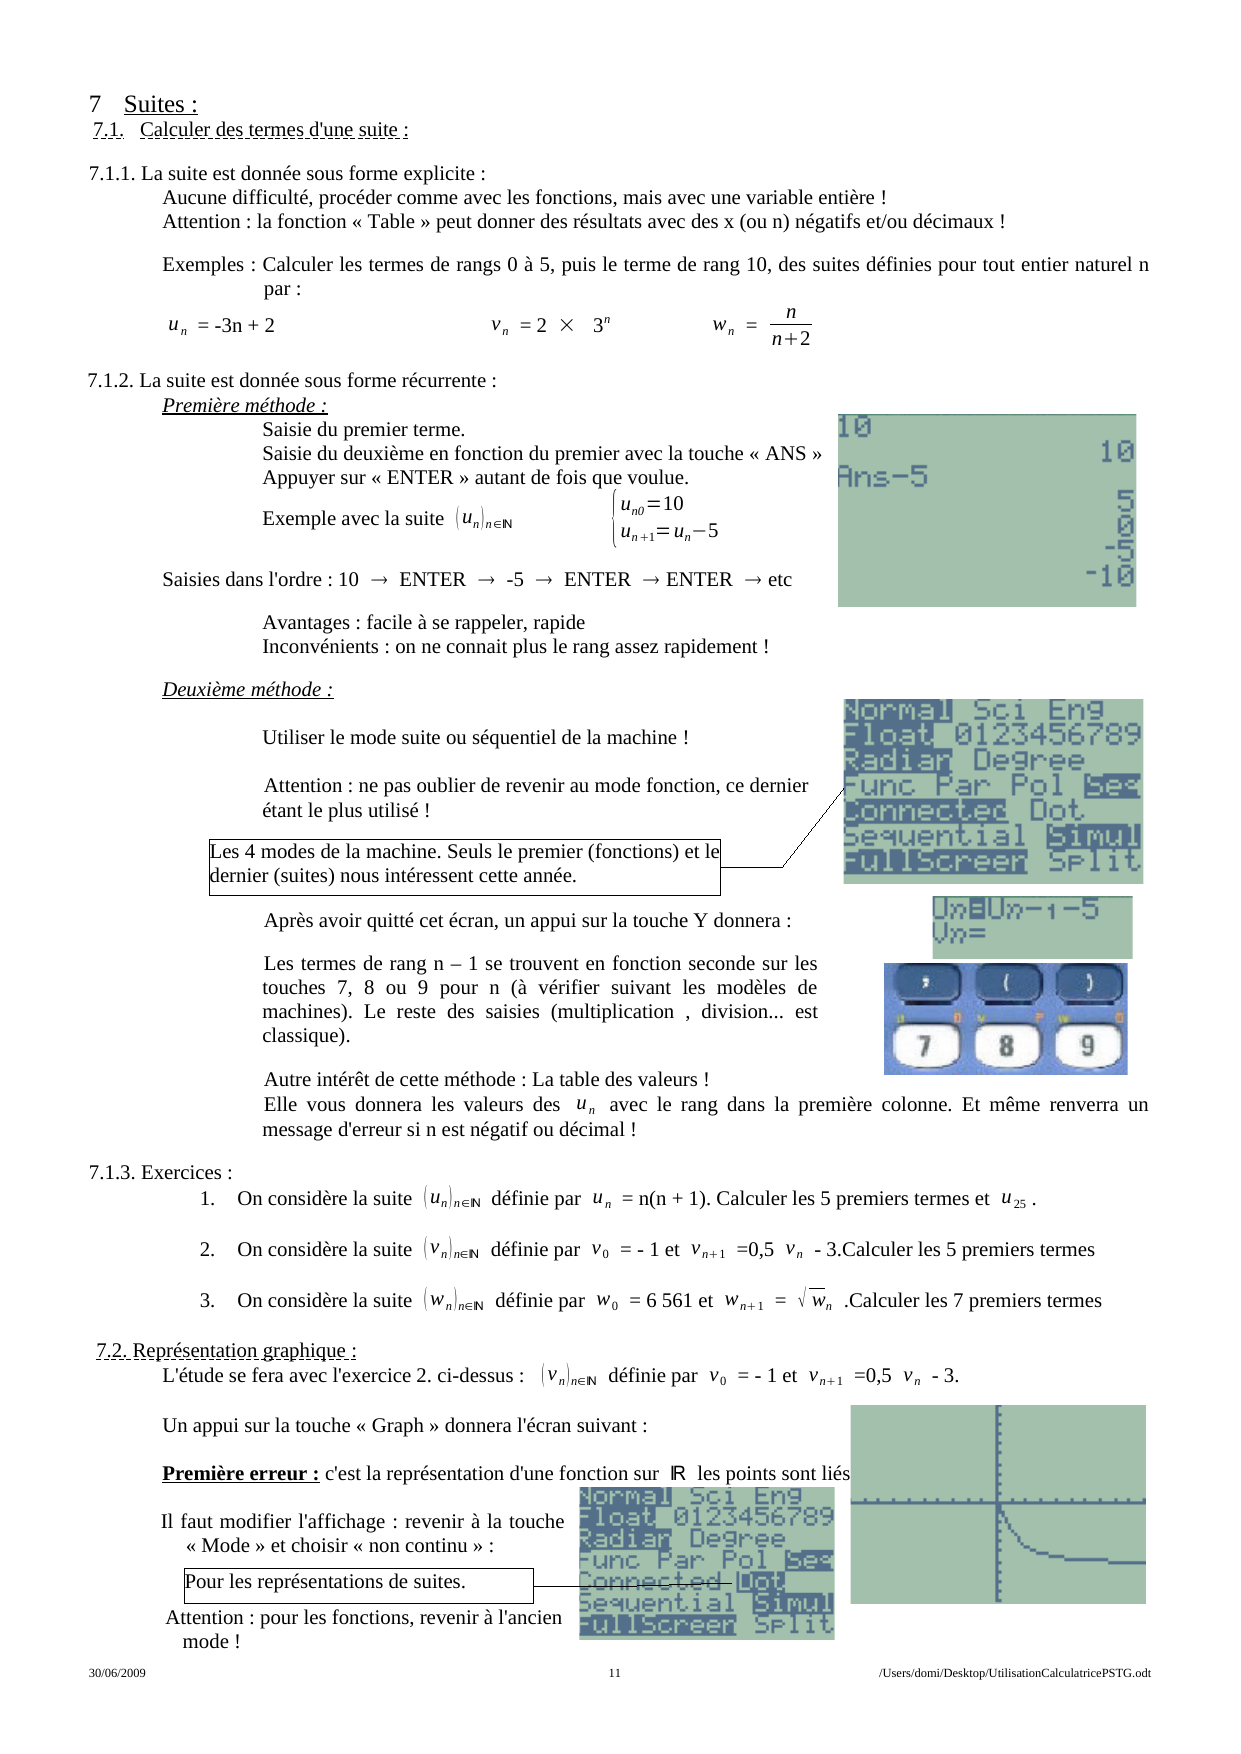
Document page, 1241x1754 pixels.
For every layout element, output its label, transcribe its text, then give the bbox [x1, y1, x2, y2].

text Attention : la fonction « Table » peut donner des résultats avec des x (ou n) négatifs et/ou décimaux ! [89, 209, 1151, 233]
picture [850, 1405, 1146, 1604]
text Exemple avec la suite [89, 489, 838, 547]
text Saisie du premier terme. [89, 417, 838, 441]
text Un appui sur la touche « Graph » donnera l'écran suivant : [89, 1413, 850, 1437]
picture [843, 699, 1144, 884]
text Attention : ne pas oublier de revenir au mode fonction, ce dernier étant le plus utilisé ! [262, 773, 819, 822]
list On considère la suite définie par = - 1 et =0,5 - 3.Calculer les 5 premiers termes [126, 1235, 1151, 1262]
text Les termes de rang n – 1 se trouvent en fonction seconde sur les touches 7, 8 ou 9 pour n (à vérifier suivant les modèles de machines). Le reste des saisies (multiplication , division... est classique). [262, 951, 819, 1047]
list On considère la suite définie par = n(n + 1). Calculer les 5 premiers termes et . [126, 1184, 1151, 1211]
text Avantages : facile à se rappeler, rapide [89, 610, 1151, 634]
text L'étude se fera avec l'exercice 2. ci-dessus : définie par = - 1 et =0,5 - 3. [89, 1362, 1151, 1389]
text Inconvénients : on ne connait plus le rang assez rapidement ! [89, 634, 1151, 658]
text = -3n + 2 = 2 = [162, 300, 1151, 349]
text Il faut modifier l'affichage : revenir à la touche « Mode » et choisir « non continu » : [161, 1509, 566, 1557]
text Première méthode : [89, 392, 1151, 417]
subtitle 7.1. Calculer des termes d'une suite : [29, 117, 1151, 141]
text Utiliser le mode suite ou séquentiel de la machine ! [89, 725, 843, 749]
list On considère la suite définie par = 6 561 et = .Calculer les 7 premiers termes [126, 1286, 1151, 1314]
text 7.1.2. La suite est donnée sous forme récurrente : [87, 368, 1151, 392]
picture [579, 1487, 835, 1640]
text 7.1.1. La suite est donnée sous forme explicite : [89, 161, 1151, 185]
text Deuxième méthode : [89, 677, 1151, 701]
text Saisies dans l'ordre : 10 ENTER -5 ENTER ENTER etc [89, 567, 838, 591]
text Appuyer sur « ENTER » autant de fois que voulue. [89, 465, 838, 489]
text Exemples : Calculer les termes de rangs 0 à 5, puis le terme de rang 10, des suites définies pour tout entier naturel n par : [162, 252, 1151, 300]
text Saisie du deuxième en fonction du premier avec la touche « ANS » [89, 441, 838, 465]
picture [932, 896, 1133, 959]
text Aucune difficulté, procéder comme avec les fonctions, mais avec une variable entière ! [89, 185, 1151, 209]
subtitle 7.2. Représentation graphique : [61, 1338, 1151, 1362]
text 7.1.3. Exercices : [89, 1160, 1151, 1184]
picture [838, 414, 1137, 607]
text Autre intérêt de cette méthode : La table des valeurs ! [262, 1067, 819, 1091]
text Première erreur : c'est la représentation d'une fonction sur les points sont liés ! [89, 1461, 850, 1485]
picture [884, 963, 1128, 1075]
subtitle Suites : [89, 89, 1151, 117]
text Elle vous donnera les valeurs des avec le rang dans la première colonne. Et même renverra un message d'erreur si n est négatif ou décimal ! [262, 1091, 1150, 1141]
text Après avoir quitté cet écran, un appui sur la touche Y donnera : [262, 908, 819, 932]
text [1137, 489, 1151, 547]
text Attention : pour les fonctions, revenir à l'ancien mode ! [165, 1605, 566, 1653]
